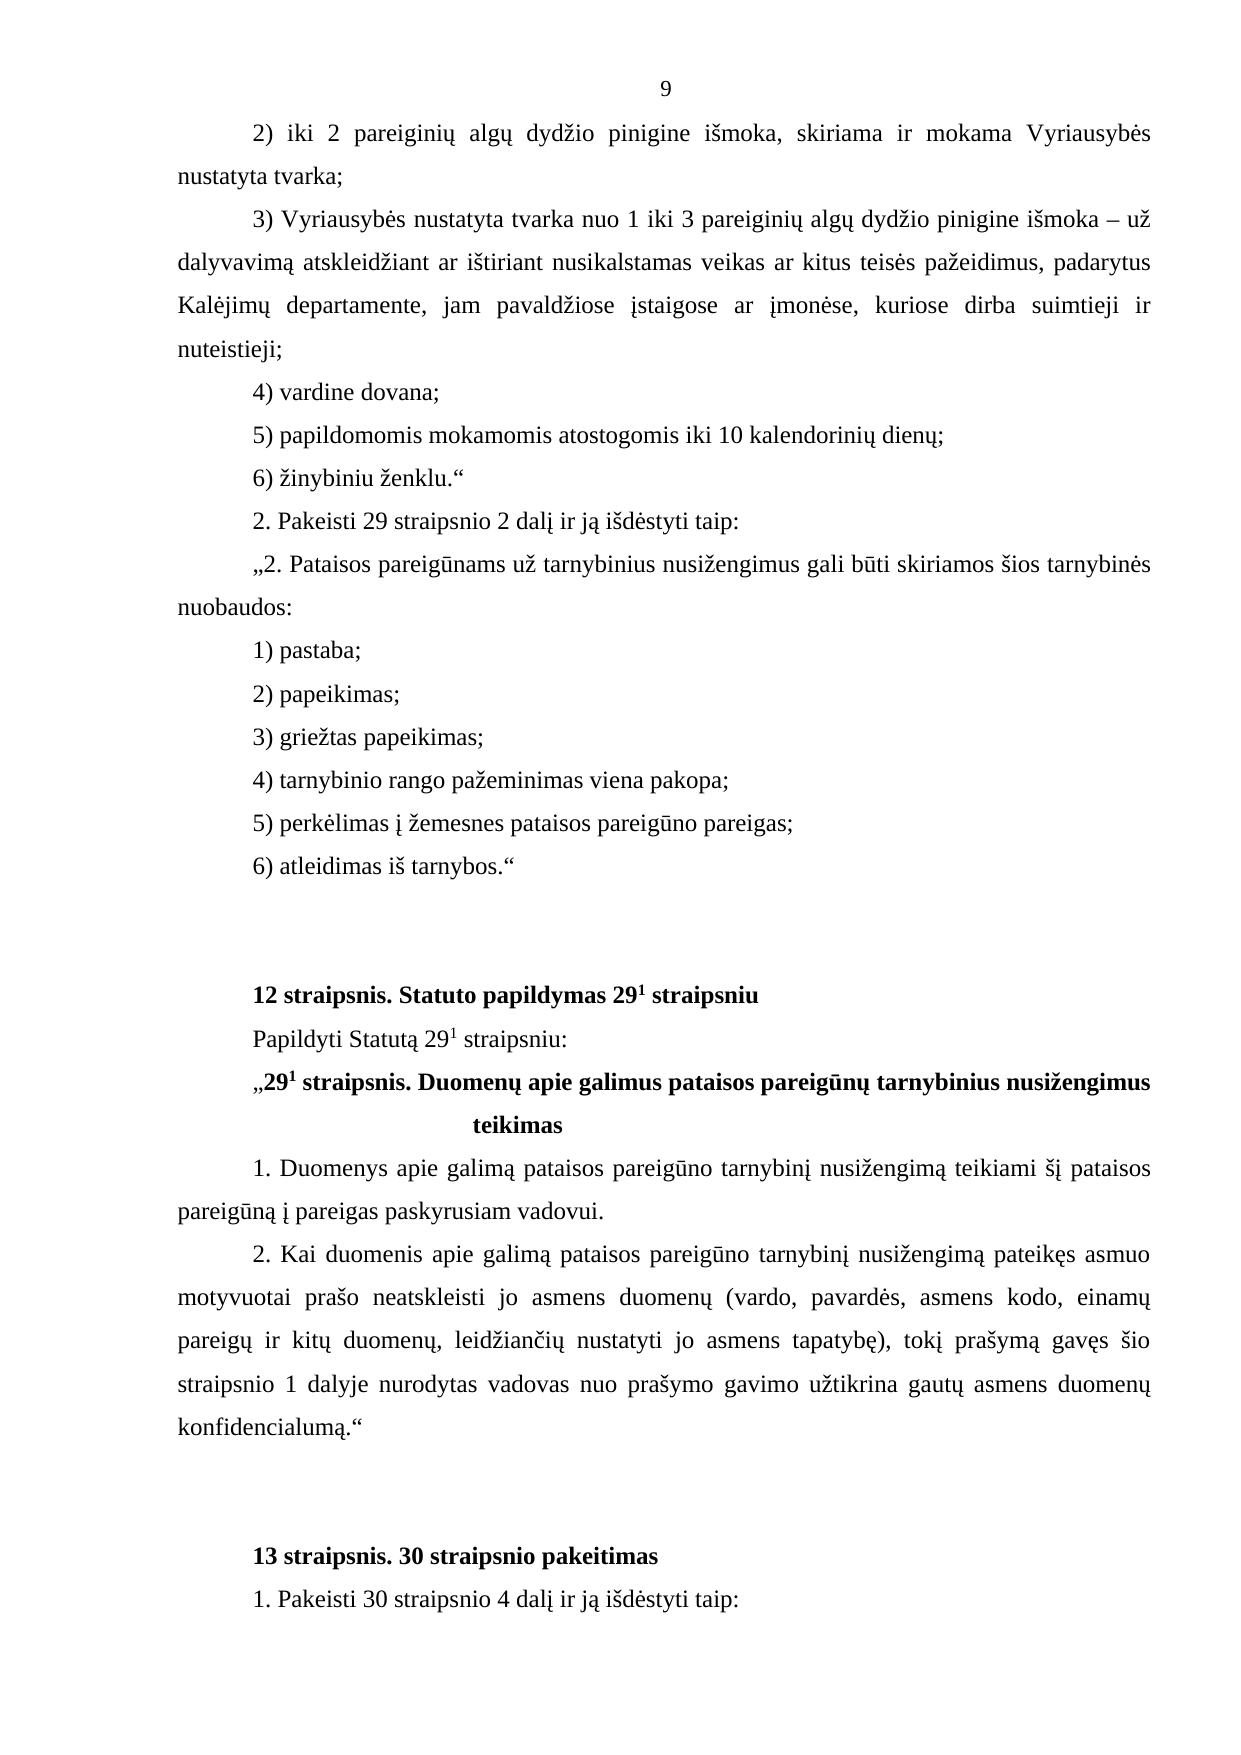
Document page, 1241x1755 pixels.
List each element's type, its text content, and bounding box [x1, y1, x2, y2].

text 4) vardine dovana; [177, 377, 1152, 406]
text 5) papildomomis mokamomis atostogomis iki 10 kalendorinių dienų; [177, 420, 1152, 449]
text 2. Kai duomenis apie galimą pataisos pareigūno tarnybinį nusižengimą pateikęs asmuo motyvuotai prašo neatskleisti jo asmens duomenų (vardo, pavardės, asmens kodo, einamų pareigų ir kitų duomenų, leidžiančių nustatyti jo asmens tapatybę), tokį prašymą gavęs šio straipsnio 1 dalyje nurodytas vadovas nuo prašymo gavimo užtikrina gautų asmens duomenų konfidencialumą.“ [177, 1239, 1152, 1441]
text 13 straipsnis. 30 straipsnio pakeitimas [177, 1541, 1152, 1570]
text 3) Vyriausybės nustatyta tvarka nuo 1 iki 3 pareiginių algų dydžio pinigine išmoka – už dalyvavimą atskleidžiant ar ištiriant nusikalstamas veikas ar kitus teisės pažeidimus, padarytus Kalėjimų departamente, jam pavaldžiose įstaigose ar įmonėse, kuriose dirba suimtieji ir nuteistieji; [177, 204, 1152, 362]
text „291 straipsnis. Duomenų apie galimus pataisos pareigūnų tarnybinius nusižengimus teikimas [252, 1067, 1152, 1139]
text 2. Pakeisti 29 straipsnio 2 dalį ir ją išdėstyti taip: [177, 506, 1152, 535]
text 4) tarnybinio rango pažeminimas viena pakopa; [177, 765, 1152, 794]
text „2. Pataisos pareigūnams už tarnybinius nusižengimus gali būti skiriamos šios tarnybinės nuobaudos: [177, 549, 1152, 621]
text 6) atleidimas iš tarnybos.“ [177, 851, 1152, 880]
text 5) perkėlimas į žemesnes pataisos pareigūno pareigas; [177, 808, 1152, 837]
text 3) griežtas papeikimas; [177, 722, 1152, 751]
text 1) pastaba; [177, 636, 1152, 664]
text 2) iki 2 pareiginių algų dydžio pinigine išmoka, skiriama ir mokama Vyriausybės nustatyta tvarka; [177, 118, 1152, 190]
text 12 straipsnis. Statuto papildymas 291 straipsniu [177, 981, 1152, 1009]
text 1. Duomenys apie galimą pataisos pareigūno tarnybinį nusižengimą teikiami šį pataisos pareigūną į pareigas paskyrusiam vadovui. [177, 1153, 1152, 1225]
text Papildyti Statutą 291 straipsniu: [177, 1024, 1152, 1052]
text 2) papeikimas; [177, 679, 1152, 707]
text 1. Pakeisti 30 straipsnio 4 dalį ir ją išdėstyti taip: [177, 1584, 1152, 1613]
text 6) žinybiniu ženklu.“ [177, 463, 1152, 492]
